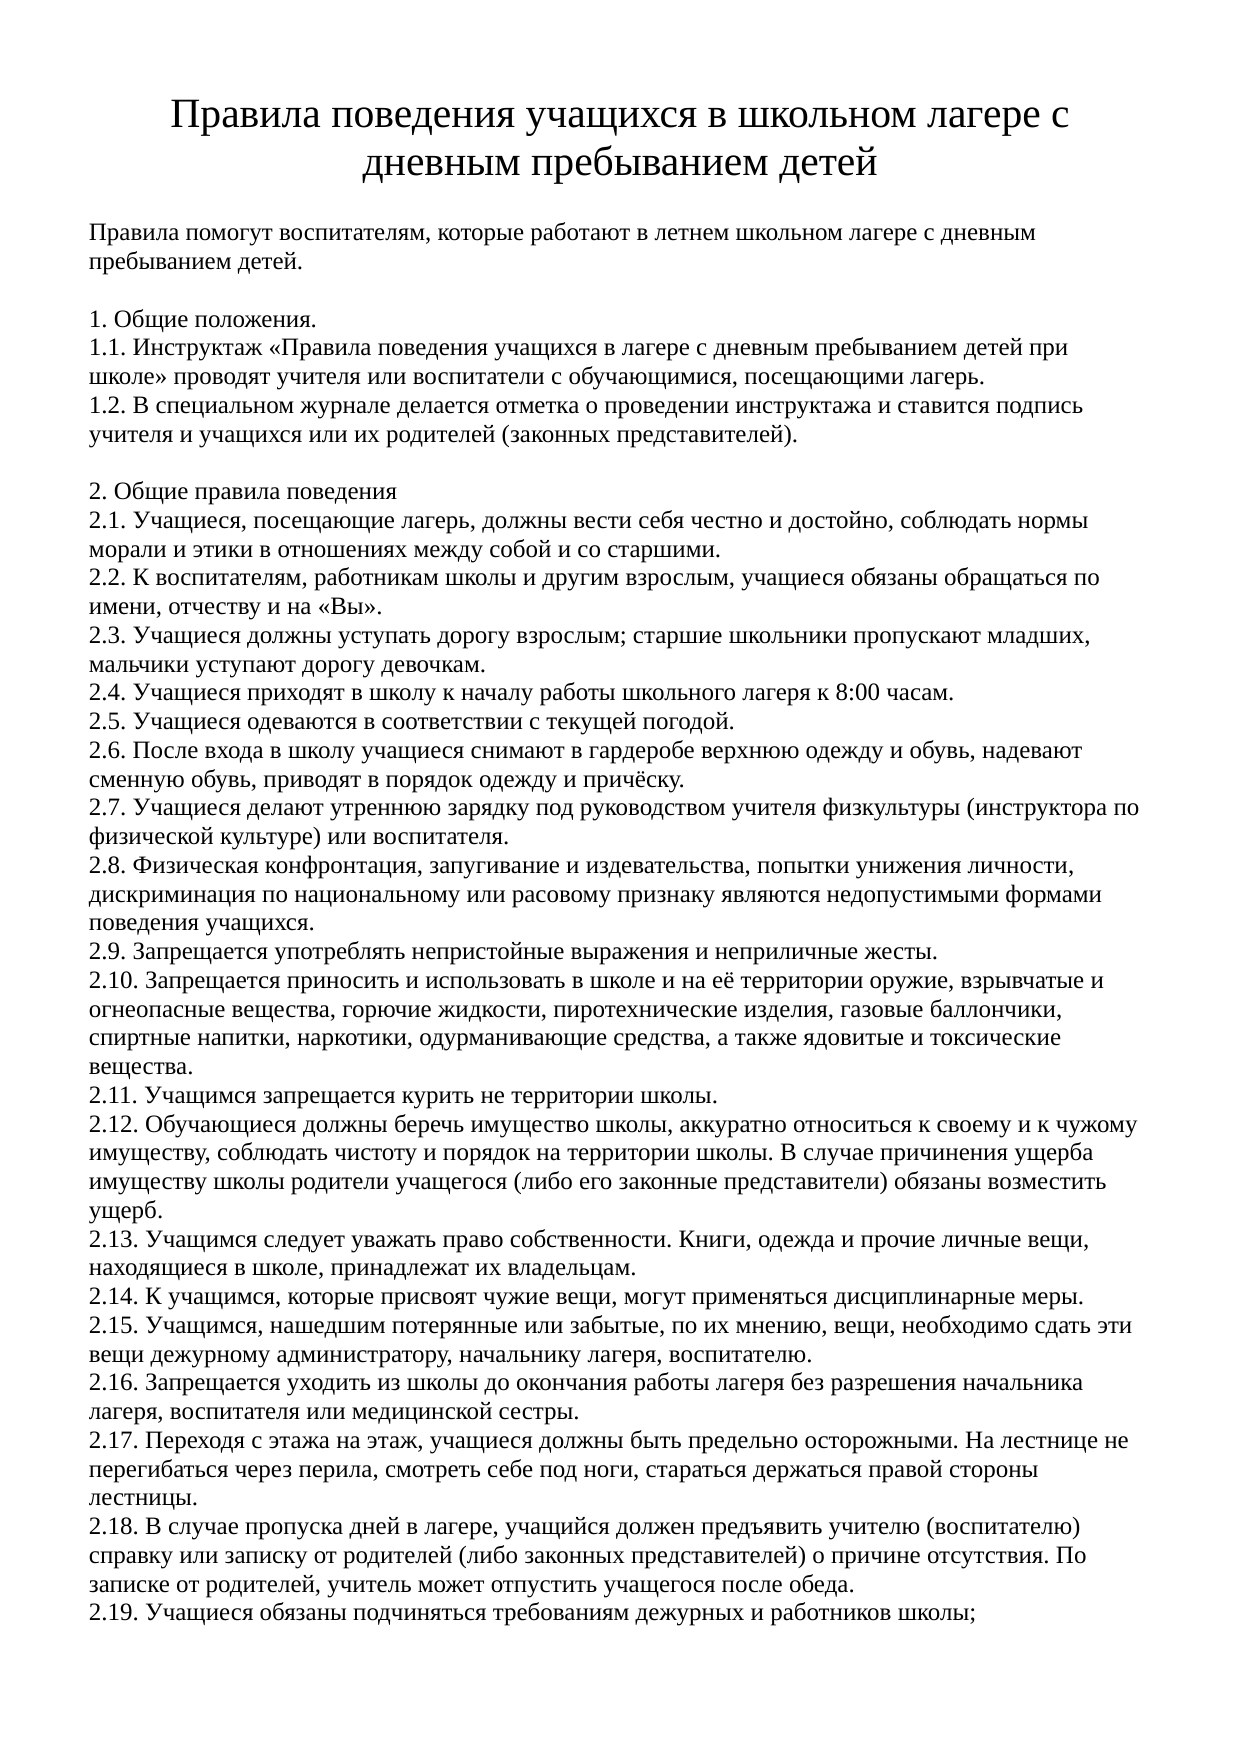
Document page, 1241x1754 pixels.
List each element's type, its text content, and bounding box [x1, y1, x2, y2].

text 2. Общие правила поведения [89, 476, 1152, 505]
text 2.15. Учащимся, нашедшим потерянные или забытые, по их мнению, вещи, необходимо сдать эти вещи дежурному администратору, начальнику лагеря, воспитателю. [89, 1310, 1152, 1367]
text 2.5. Учащиеся одеваются в соответствии с текущей погодой. [89, 706, 1152, 735]
text 2.17. Переходя с этажа на этаж, учащиеся должны быть предельно осторожными. На лестнице не перегибаться через перила, смотреть себе под ноги, стараться держаться правой стороны лестницы. [89, 1425, 1152, 1511]
text 2.19. Учащиеся обязаны подчиняться требованиям дежурных и работников школы; [89, 1597, 1152, 1626]
text 2.14. К учащимся, которые присвоят чужие вещи, могут применяться дисциплинарные меры. [89, 1281, 1152, 1310]
text 2.4. Учащиеся приходят в школу к началу работы школьного лагеря к 8:00 часам. [89, 677, 1152, 706]
text 2.8. Физическая конфронтация, запугивание и издевательства, попытки унижения личности, дискриминация по национальному или расовому признаку являются недопустимыми формами поведения учащихся. [89, 850, 1152, 936]
text 2.13. Учащимся следует уважать право собственности. Книги, одежда и прочие личные вещи, находящиеся в школе, принадлежат их владельцам. [89, 1224, 1152, 1281]
text 1.2. В специальном журнале делается отметка о проведении инструктажа и ставится подпись учителя и учащихся или их родителей (законных представителей). [89, 390, 1152, 447]
text Правила помогут воспитателям, которые работают в летнем школьном лагере с дневным пребыванием детей. [89, 217, 1152, 275]
text 2.16. Запрещается уходить из школы до окончания работы лагеря без разрешения начальника лагеря, воспитателя или медицинской сестры. [89, 1367, 1152, 1425]
text 2.10. Запрещается приносить и использовать в школе и на её территории оружие, взрывчатые и огнеопасные вещества, горючие жидкости, пиротехнические изделия, газовые баллончики, спиртные напитки, наркотики, одурманивающие средства, а также ядовитые и токсические вещества. [89, 965, 1152, 1080]
text 2.1. Учащиеся, посещающие лагерь, должны вести себя честно и достойно, соблюдать нормы морали и этики в отношениях между собой и со старшими. [89, 505, 1152, 562]
text 2.6. После входа в школу учащиеся снимают в гардеробе верхнюю одежду и обувь, надевают сменную обувь, приводят в порядок одежду и причёску. [89, 735, 1152, 792]
text 1. Общие положения. [89, 304, 1152, 332]
text 2.3. Учащиеся должны уступать дорогу взрослым; старшие школьники пропускают младших, мальчики уступают дорогу девочкам. [89, 620, 1152, 677]
text Правила поведения учащихся в школьном лагере с дневным пребыванием детей [89, 89, 1152, 184]
text 2.18. В случае пропуска дней в лагере, учащийся должен предъявить учителю (воспитателю) справку или записку от родителей (либо законных представителей) о причине отсутствия. По записке от родителей, учитель может отпустить учащегося после обеда. [89, 1511, 1152, 1597]
text 2.9. Запрещается употреблять непристойные выражения и неприличные жесты. [89, 936, 1152, 965]
text 2.7. Учащиеся делают утреннюю зарядку под руководством учителя физкультуры (инструктора по физической культуре) или воспитателя. [89, 792, 1152, 850]
text 2.2. К воспитателям, работникам школы и другим взрослым, учащиеся обязаны обращаться по имени, отчеству и на «Вы». [89, 562, 1152, 620]
text 2.12. Обучающиеся должны беречь имущество школы, аккуратно относиться к своему и к чужому имуществу, соблюдать чистоту и порядок на территории школы. В случае причинения ущерба имуществу школы родители учащегося (либо его законные представители) обязаны возместить ущерб. [89, 1109, 1152, 1224]
text 1.1. Инструктаж «Правила поведения учащихся в лагере с дневным пребыванием детей при школе» проводят учителя или воспитатели с обучающимися, посещающими лагерь. [89, 332, 1152, 390]
text 2.11. Учащимся запрещается курить не территории школы. [89, 1080, 1152, 1109]
